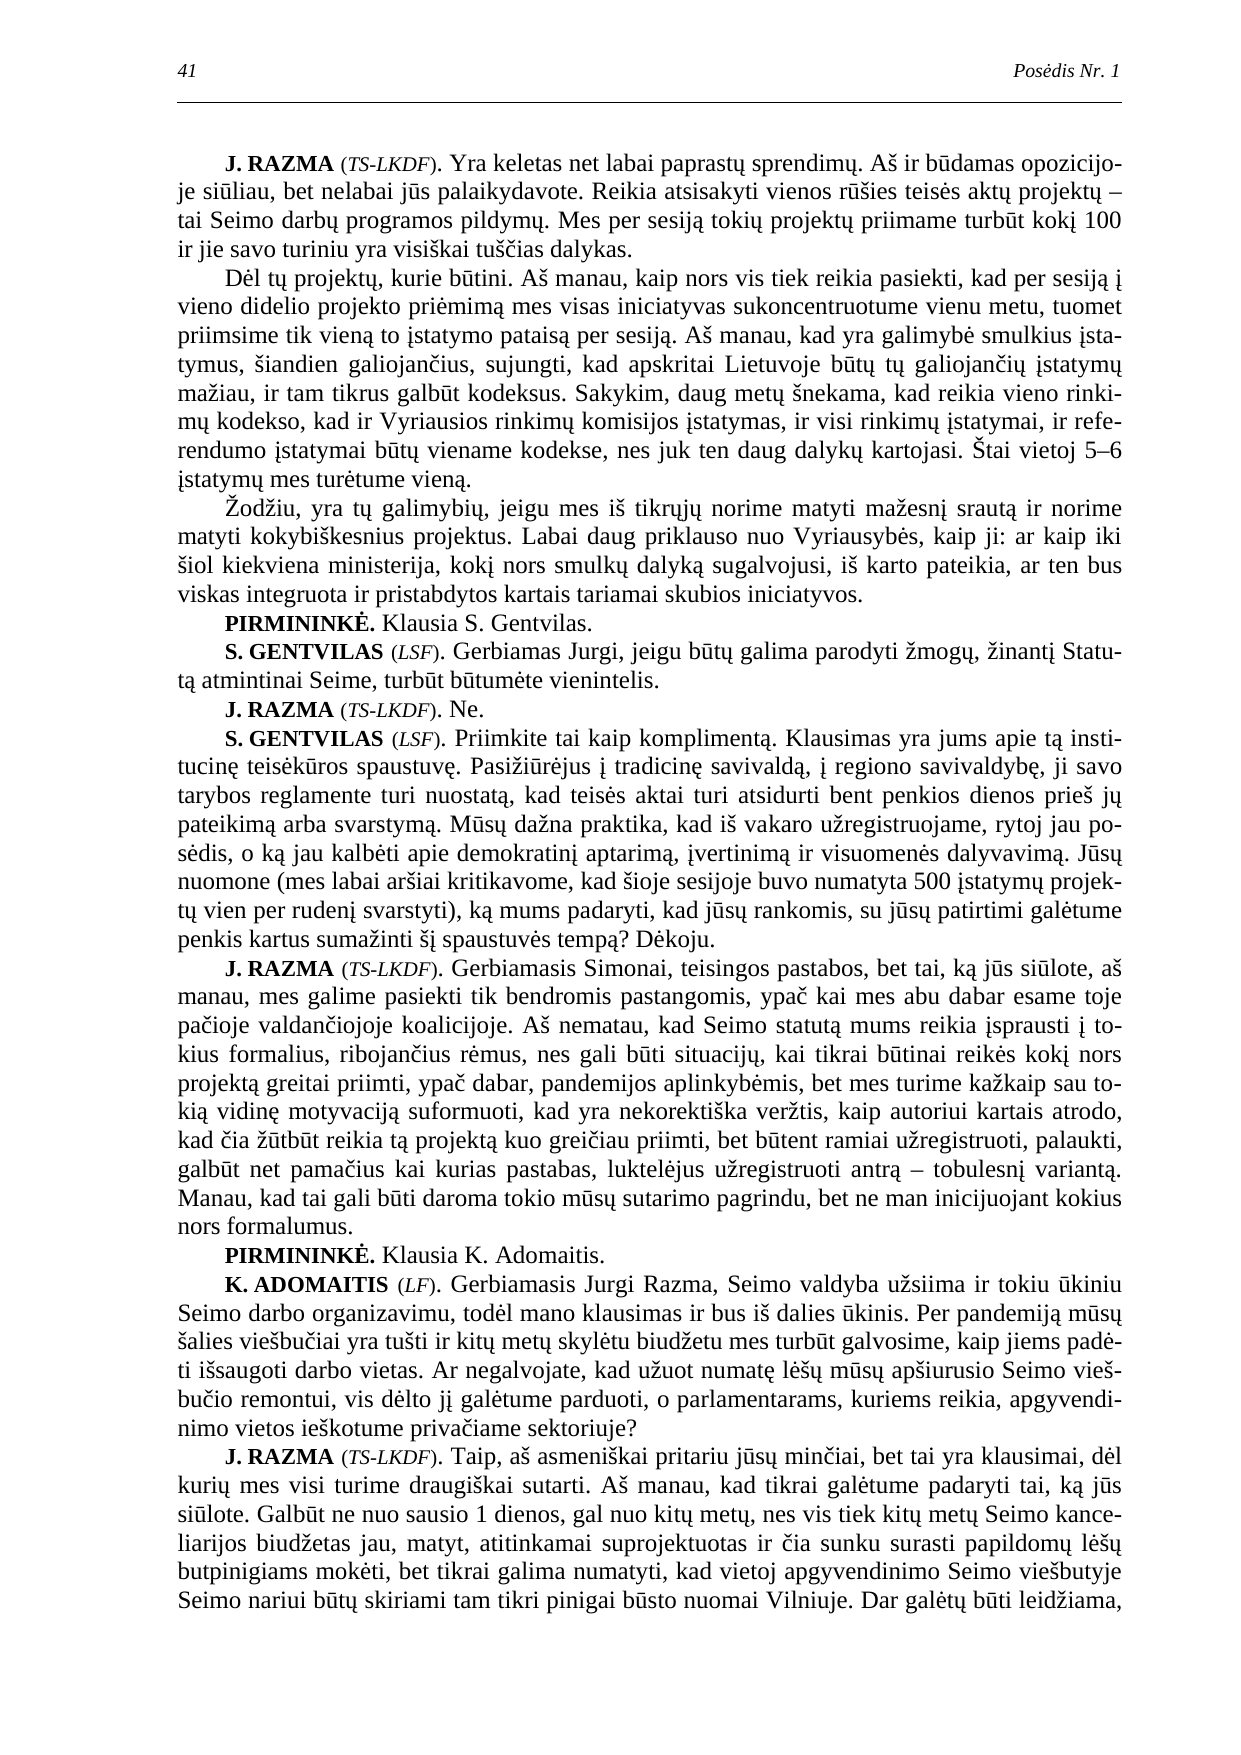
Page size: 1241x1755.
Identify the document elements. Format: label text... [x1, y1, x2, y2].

text PIRMININKĖ. Klau­sia K. Ado­mai­tis. [177, 1240, 1122, 1269]
text S. GENTVILAS (LSF). Ger­bia­mas Jur­gi, jei­gu bū­tų ga­li­ma pa­ro­dy­ti žmo­gų, ži­nan­tį Sta­tu­tą at­min­ti­nai Sei­me, tur­būt bū­tu­mė­te vie­nin­te­lis. [177, 636, 1122, 694]
text Dėl tų pro­jek­tų, ku­rie bū­ti­ni. Aš ma­nau, kaip nors vis tiek rei­kia pa­siek­ti, kad per se­si­ją į vie­no di­de­lio pro­jek­to pri­ėmi­mą mes vi­sas ini­cia­ty­vas su­kon­cen­truo­tu­me vie­nu me­tu, tuo­met pri­im­si­me tik vie­ną to įsta­ty­mo pa­tai­są per se­si­ją. Aš ma­nau, kad yra ga­li­my­bė smul­kius įsta­ty­mus, šian­dien ga­lio­jan­čius, su­jung­ti, kad ap­skri­tai Lie­tu­vo­je bū­tų tų ga­lio­jan­čių įsta­ty­mų ma­žiau, ir tam tik­rus gal­būt ko­dek­sus. Sa­ky­kim, daug me­tų šne­ka­ma, kad rei­kia vie­no rin­ki­mų ko­dek­so, kad ir Vy­riau­sios rin­ki­mų ko­mi­si­jos įsta­ty­mas, ir vi­si rin­ki­mų įsta­ty­mai, ir re­fe­ren­du­mo įsta­ty­mai bū­tų vie­na­me ko­dek­se, nes juk ten daug da­ly­kų kar­to­ja­si. Štai vie­toj 5–6 įsta­ty­mų mes tu­rė­tu­me vie­ną. [177, 263, 1122, 493]
text K. ADOMAITIS (LF). Ger­bia­ma­sis Jur­gi Raz­ma, Sei­mo val­dy­ba už­si­i­ma ir to­kiu ūki­niu Sei­mo dar­bo or­ga­ni­za­vi­mu, to­dėl ma­no klau­si­mas ir bus iš da­lies ūki­nis. Per pan­de­mi­ją mū­sų ša­lies vieš­bu­čiai yra tuš­ti ir ki­tų me­tų sky­lė­tu biu­dže­tu mes tur­būt gal­vo­si­me, kaip jiems pa­dė­ti iš­sau­go­ti dar­bo vie­tas. Ar ne­gal­vo­ja­te, kad užuot nu­ma­tę lė­šų mū­sų ap­šiu­ru­sio Sei­mo vieš­bu­čio re­mon­tui, vis dėl­to jį ga­lė­tu­me par­duo­ti, o par­la­men­ta­rams, ku­riems rei­kia, ap­gy­ven­di­ni­mo vie­tos ieš­ko­tu­me pri­va­čia­me sek­to­riu­je? [177, 1269, 1122, 1441]
text S. GENTVILAS (LSF). Pri­im­ki­te tai kaip kom­pli­men­tą. Klau­si­mas yra jums apie tą ins­ti­tu­ci­nę tei­sė­kū­ros spaus­tu­vę. Pa­si­žiū­rė­jus į tra­di­ci­nę sa­vi­val­dą, į re­gio­no sa­vi­val­dy­bę, ji sa­vo ta­ry­bos reg­la­men­te tu­ri nuo­sta­tą, kad tei­sės ak­tai tu­ri at­si­dur­ti bent pen­kios die­nos prieš jų patei­ki­mą ar­ba svars­ty­mą. Mū­sų daž­na prak­ti­ka, kad iš va­ka­ro už­re­gist­ruo­ja­me, ry­toj jau po­sė­dis, o ką jau kal­bė­ti apie de­mo­kra­tinį ap­ta­ri­mą, įver­ti­ni­mą ir vi­suo­me­nės da­ly­va­vi­mą. Jū­sų nuo­mo­ne (mes la­bai ar­šiai kri­ti­ka­vo­me, kad šio­je se­si­jo­je bu­vo nu­ma­ty­ta 500 įsta­ty­mų pro­jek­tų vien per ru­de­nį svars­ty­ti), ką mums pa­da­ry­ti, kad jū­sų ran­ko­mis, su jū­sų pa­tir­ti­mi ga­lė­tu­me pen­kis kar­tus su­ma­žin­ti šį spaus­tu­vės tem­pą? Dė­ko­ju. [177, 723, 1122, 953]
text J. RAZMA (TS-LKDF). Taip, aš as­me­niš­kai pri­ta­riu jū­sų min­čiai, bet tai yra klau­si­mai, dėl ku­rių mes vi­si tu­ri­me drau­giš­kai su­tar­ti. Aš ma­nau, kad tik­rai ga­lė­tu­me pa­da­ry­ti tai, ką jūs siū­lo­te. Gal­būt ne nuo sau­sio 1 die­nos, gal nuo ki­tų me­tų, nes vis tiek ki­tų me­tų Sei­mo kan­ce­lia­ri­jos biu­dže­tas jau, ma­tyt, ati­tin­ka­mai su­pro­jek­tuo­tas ir čia sun­ku su­ras­ti pa­pil­do­mų lė­šų but­pi­ni­giams mo­kė­ti, bet tik­rai ga­li­ma nu­ma­ty­ti, kad vie­toj ap­gy­ven­di­ni­mo Sei­mo vieš­bu­ty­je Sei­mo na­riui bū­tų ski­ria­mi tam tik­ri pi­ni­gai būs­to nuo­mai Vil­niu­je. Dar ga­lė­tų bū­ti lei­džia­ma, [177, 1441, 1122, 1614]
text PIRMININKĖ. Klau­sia S. Gent­vi­las. [177, 608, 1122, 636]
text J. RAZMA (TS-LKDF). Ger­bia­ma­sis Si­mo­nai, tei­sin­gos pa­sta­bos, bet tai, ką jūs siū­lo­te, aš ma­nau, mes ga­li­me pa­siek­ti tik ben­dro­mis pa­stan­go­mis, ypač kai mes abu da­bar esa­me to­je pa­čio­je val­dan­čio­jo­je ko­a­li­ci­jo­je. Aš ne­ma­tau, kad Sei­mo sta­tu­tą mums rei­kia įspraus­ti į to­kius for­ma­lius, ri­bo­jan­čius rė­mus, nes ga­li bū­ti si­tu­a­ci­jų, kai tik­rai bū­ti­nai rei­kės ko­kį nors pro­jek­tą grei­tai pri­im­ti, ypač da­bar, pan­de­mi­jos ap­lin­ky­bė­mis, bet mes tu­ri­me kaž­kaip sau to­kią vi­di­nę mo­ty­va­ci­ją su­for­muo­ti, kad yra ne­ko­rek­tiš­ka verž­tis, kaip au­to­riui kar­tais at­ro­do, kad čia žūt­būt rei­kia tą pro­jek­tą kuo grei­čiau pri­im­ti, bet bū­tent ra­miai už­re­gist­ruo­ti, pa­lauk­ti, gal­būt net pa­ma­čius kai ku­rias pa­sta­bas, luk­te­lė­jus už­re­gist­ruo­ti an­trą – to­bu­les­nį va­rian­tą. Ma­nau, kad tai ga­li bū­ti da­ro­ma to­kio mū­sų su­ta­ri­mo pa­grin­du, bet ne man ini­ci­juo­jant ko­kius nors for­ma­lu­mus. [177, 953, 1122, 1240]
text J. RAZMA (TS-LKDF). Ne. [177, 694, 1122, 723]
text Žo­džiu, yra tų ga­li­my­bių, jei­gu mes iš tik­rų­jų no­ri­me ma­ty­ti ma­žes­nį srau­tą ir no­ri­me ma­ty­ti ko­ky­biš­kes­nius pro­jek­tus. La­bai daug pri­klau­so nuo Vy­riau­sy­bės, kaip ji: ar kaip iki šiol kiek­vie­na mi­nis­te­ri­ja, ko­kį nors smul­kų da­ly­ką su­gal­vo­ju­si, iš kar­to pa­tei­kia, ar ten bus vis­kas in­teg­ruo­ta ir pri­stab­dy­tos kar­tais ta­ria­mai sku­bios ini­cia­ty­vos. [177, 493, 1122, 608]
text J. RAZMA (TS-LKDF). Yra ke­le­tas net la­bai pa­pras­tų spren­di­mų. Aš ir bū­da­mas opo­zi­ci­jo­je siū­liau, bet ne­la­bai jūs pa­lai­ky­da­vo­te. Rei­kia at­si­sa­ky­ti vie­nos rū­šies tei­sės ak­tų pro­jek­tų – tai Sei­mo dar­bų pro­gra­mos pil­dy­mų. Mes per se­si­ją to­kių pro­jek­tų pri­ima­me tur­būt ko­kį 100 ir jie sa­vo tu­ri­niu yra vi­siš­kai tuš­čias da­ly­kas. [177, 148, 1122, 263]
